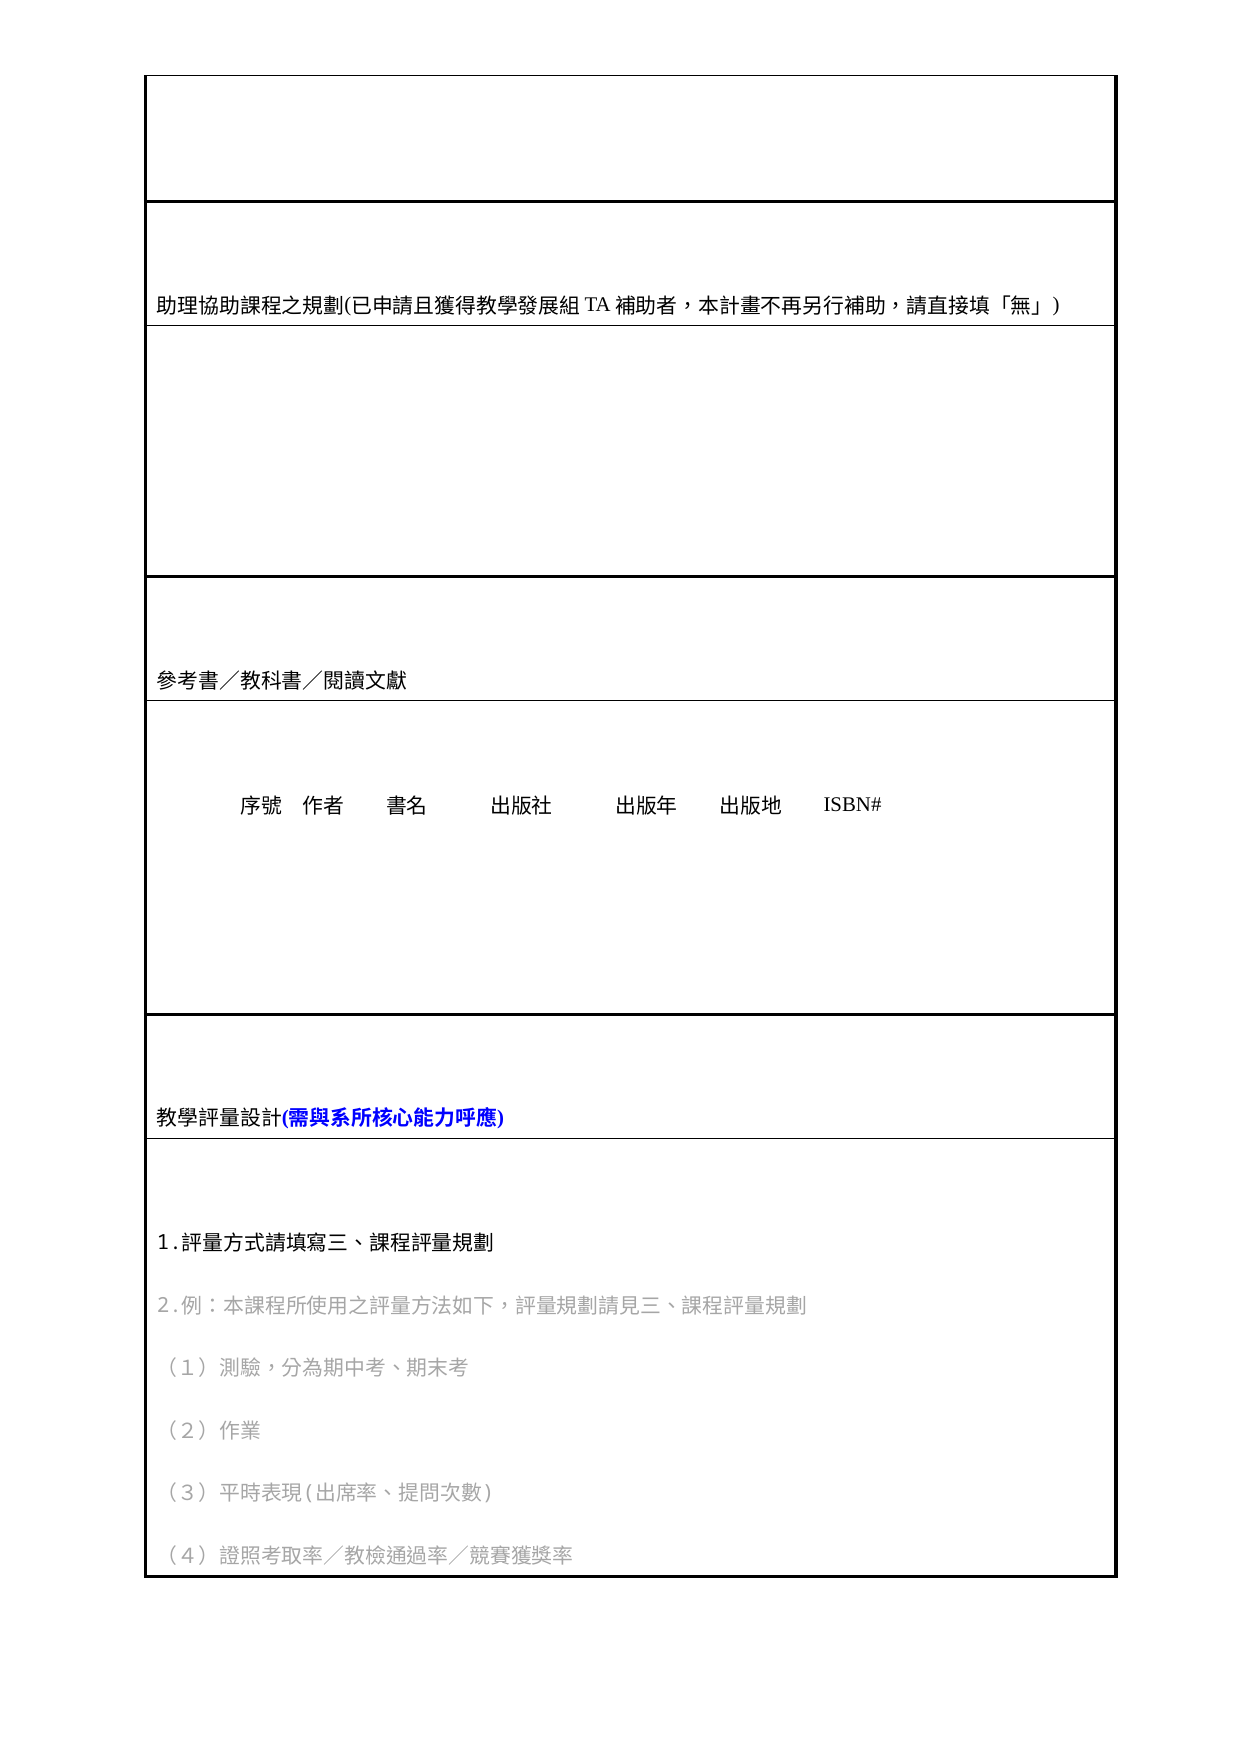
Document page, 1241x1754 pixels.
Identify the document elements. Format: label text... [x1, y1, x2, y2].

table_cell [147, 76, 1114, 200]
table_cell [147, 326, 1114, 575]
table_cell 教學評量設計(需與系所核心能力呼應) [147, 1016, 1114, 1137]
table_cell 助理協助課程之規劃(已申請且獲得教學發展組TA補助者，本計畫不再另行補助，請直接填「無」) [147, 203, 1114, 325]
table_cell 序號 作者 書名 出版社 出版年 出版地 ISBN# [147, 701, 1114, 1012]
table_cell 參考書／教科書／閱讀文獻 [147, 578, 1114, 700]
table_cell 1.評量方式請填寫三、課程評量規劃 2.例：本課程所使用之評量方法如下，評量規劃請見三、課程評量規劃 （１）測驗，分為期中考、期末考 （２）作業 （３）平時表現(出席率、提問次數) （４）證照考取率／教檢通過率／競賽獲獎率 [147, 1139, 1114, 1575]
